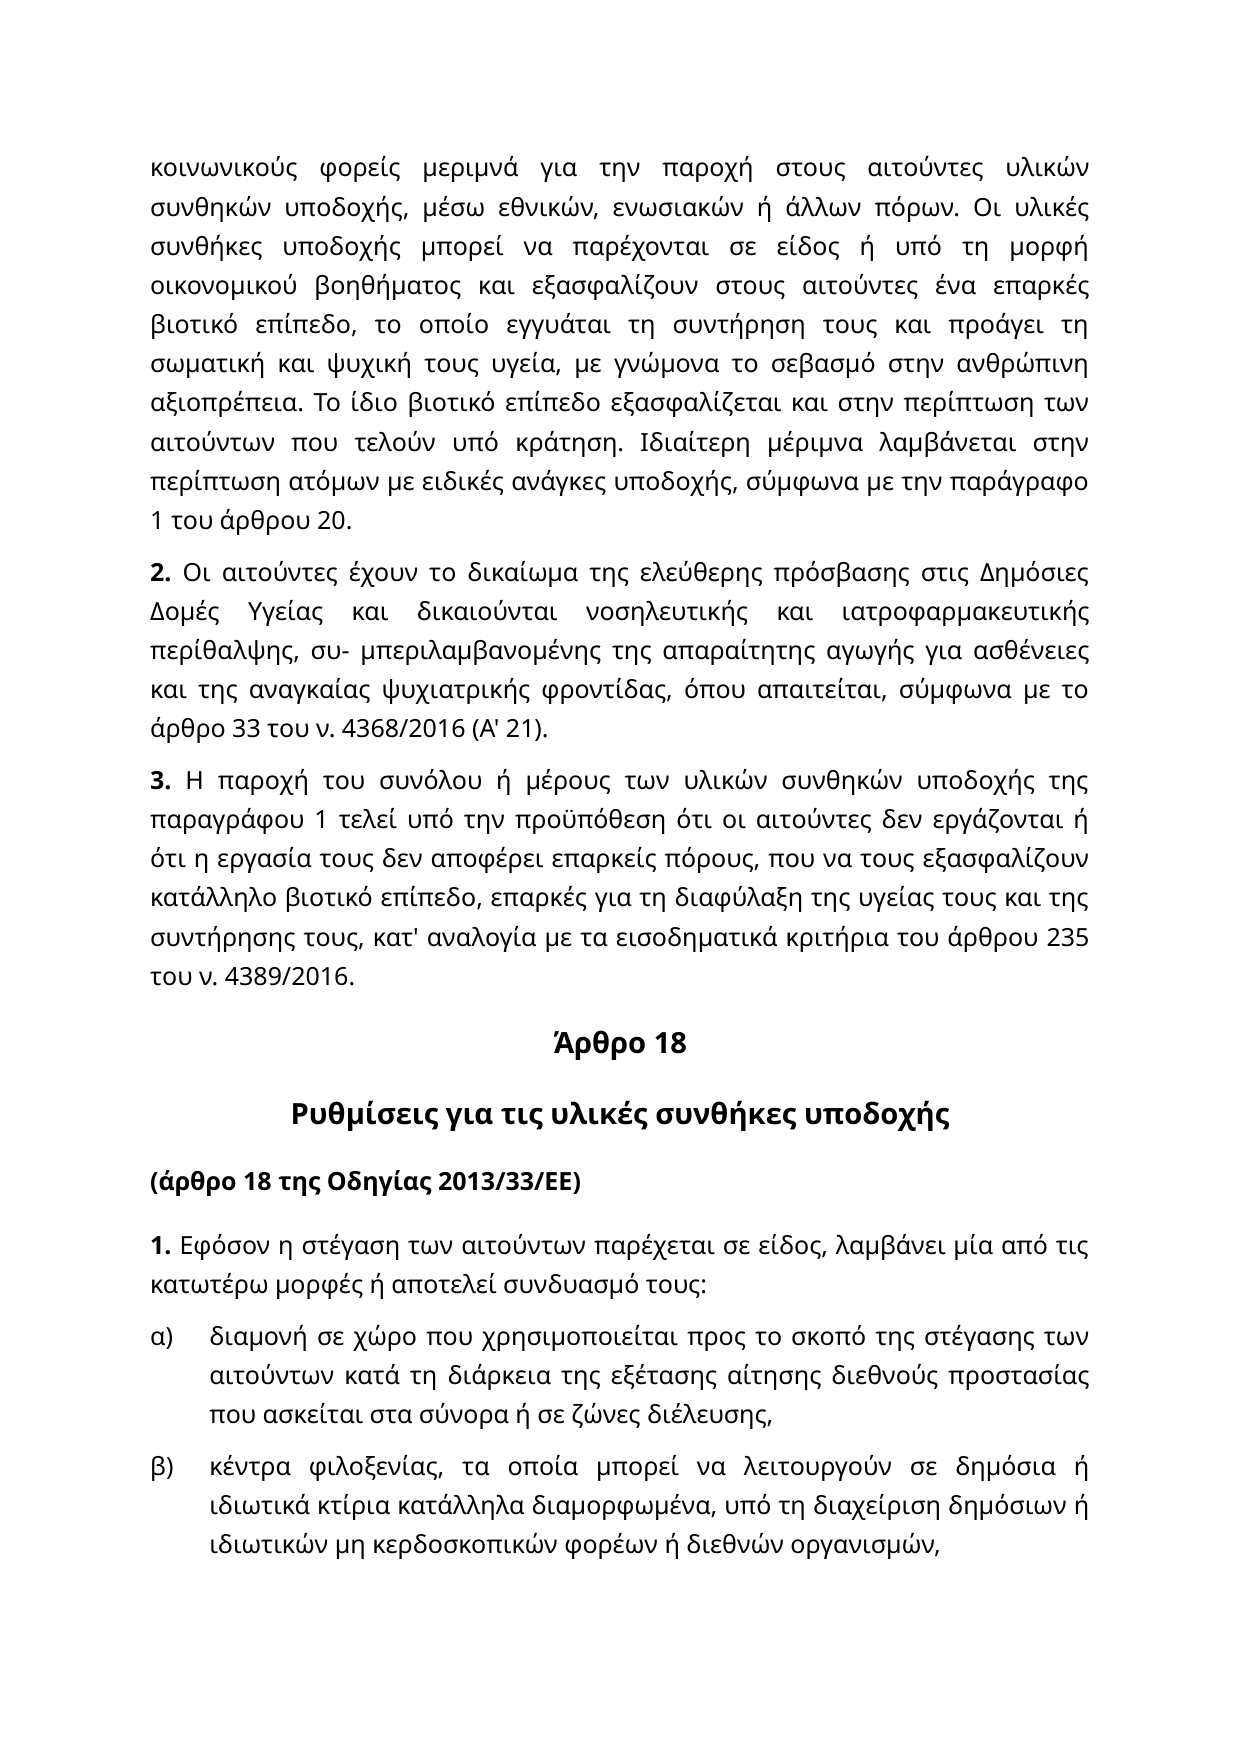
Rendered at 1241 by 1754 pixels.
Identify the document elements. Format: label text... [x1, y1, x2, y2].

list β) κέντρα φιλοξενίας, τα οποία μπορεί να λειτουργούν σε δημόσια ή ιδιωτικά κτίρια κατάλληλα διαμορφωμένα, υπό τη διαχείριση δημόσιων ή ιδιωτικών μη κερδοσκοπικών φορέων ή διεθνών οργανισμών, [150, 1449, 1090, 1561]
list α) διαμονή σε χώρο που χρησιμοποιείται προς το σκοπό της στέγασης των αιτούντων κατά τη διάρκεια της εξέτασης αίτησης διεθνούς προστασίας που ασκείται στα σύνορα ή σε ζώνες διέλευσης, [150, 1319, 1090, 1431]
text 3. Η παροχή του συνόλου ή μέρους των υλικών συνθηκών υποδοχής της παραγράφου 1 τελεί υπό την προϋπόθεση ότι οι αιτούντες δεν εργάζονται ή ότι η εργασία τους δεν αποφέρει επαρκείς πόρους, που να τους εξασφαλίζουν κατάλληλο βιοτικό επίπεδο, επαρκές για τη διαφύλαξη της υγείας τους και της συντήρησης τους, κατ' αναλογία με τα εισοδηματικά κριτήρια του άρθρου 235 του ν. 4389/2016. [150, 762, 1090, 992]
text (άρθρο 18 της Οδηγίας 2013/33/ΕΕ) [150, 1164, 1090, 1198]
text 2. Οι αιτούντες έχουν το δικαίωμα της ελεύθερης πρόσβασης στις Δημόσιες Δομές Υγείας και δικαιούνται νοσηλευτικής και ιατροφαρμακευτικής περίθαλψης, συ- μπεριλαμβανομένης της απαραίτητης αγωγής για ασθένειες και της αναγκαίας ψυχιατρικής φροντίδας, όπου απαιτείται, σύμφωνα με το άρθρο 33 του ν. 4368/2016 (Α' 21). [150, 554, 1090, 745]
text κοινωνικούς φορείς μεριμνά για την παροχή στους αιτούντες υλικών συνθηκών υποδοχής, μέσω εθνικών, ενωσιακών ή άλλων πόρων. Οι υλικές συνθήκες υποδοχής μπορεί να παρέχονται σε είδος ή υπό τη μορφή οικονομικού βοηθήματος και εξασφαλίζουν στους αιτούντες ένα επαρκές βιοτικό επίπεδο, το οποίο εγγυάται τη συντήρηση τους και προάγει τη σωματική και ψυχική τους υγεία, με γνώμονα το σεβασμό στην ανθρώπινη αξιοπρέπεια. Το ίδιο βιοτικό επίπεδο εξασφαλίζεται και στην περίπτωση των αιτούντων που τελούν υπό κράτηση. Ιδιαίτερη μέριμνα λαμβάνεται στην περίπτωση ατόμων με ειδικές ανάγκες υποδοχής, σύμφωνα με την παράγραφο 1 του άρθρου 20. [150, 150, 1090, 537]
subtitle Ρυθμίσεις για τις υλικές συνθήκες υποδοχής [150, 1093, 1090, 1133]
text 1. Εφόσον η στέγαση των αιτούντων παρέχεται σε είδος, λαμβάνει μία από τις κατωτέρω μορφές ή αποτελεί συνδυασμό τους: [150, 1228, 1090, 1301]
subtitle Άρθρο 18 [150, 1022, 1090, 1062]
